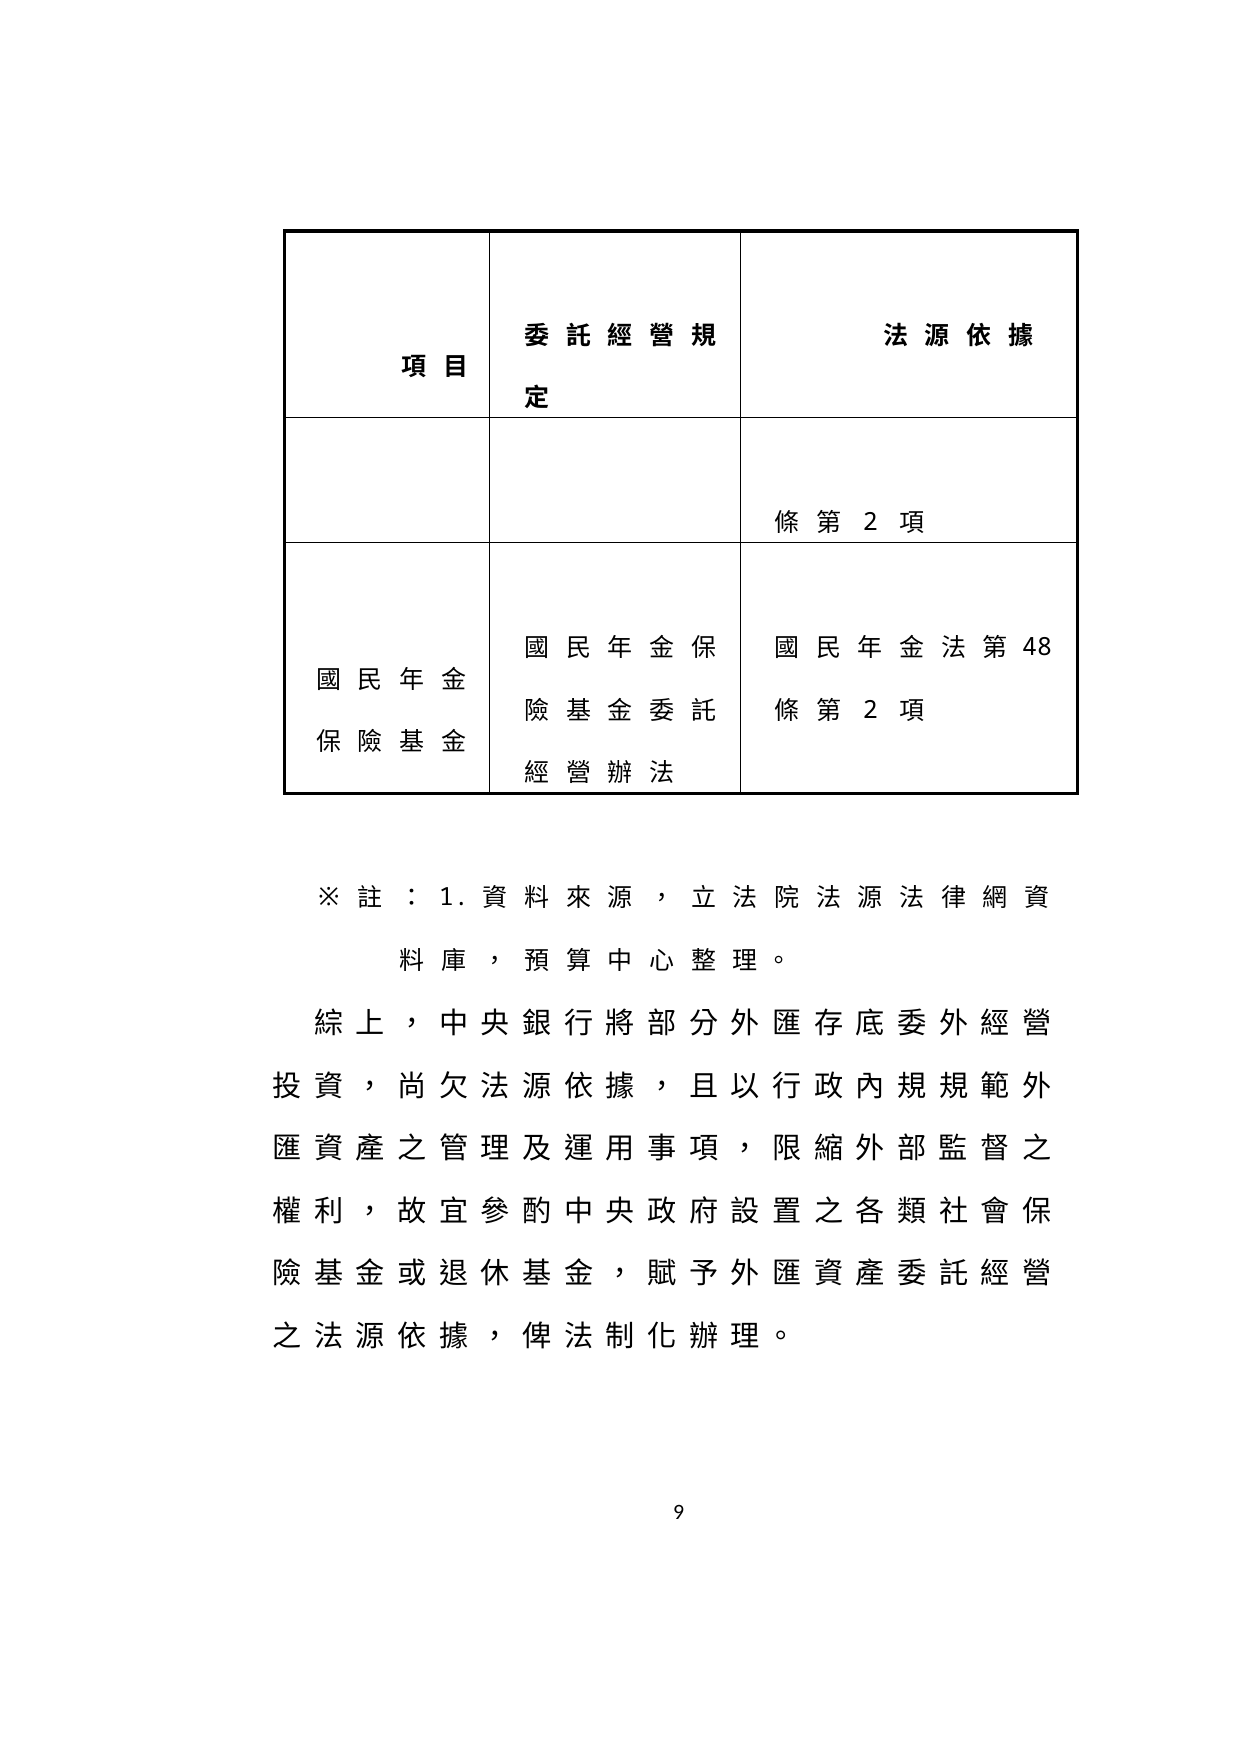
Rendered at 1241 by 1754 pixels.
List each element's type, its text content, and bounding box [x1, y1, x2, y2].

text ※註：1.資料來源，立法院法源法律網資料庫，預算中心整理。 [271, 854, 1058, 979]
text 綜上，中央銀行將部分外匯存底委外經營投資，尚欠法源依據，且以行政內規規範外匯資產之管理及運用事項，限縮外部監督之權利，故宜參酌中央政府設置之各類社會保險基金或退休基金，賦予外匯資產委託經營之法源依據，俾法制化辦理。 [242, 979, 1058, 1354]
table_cell 國民年金保險基金委託經營辦法 [490, 543, 740, 792]
table_cell 國民年金法第48條第2項 [741, 543, 1076, 792]
table_cell [286, 418, 489, 542]
table_cell 條第2項 [741, 418, 1076, 542]
table_header 法源依據 [741, 233, 1076, 417]
table_cell [490, 418, 740, 542]
table_header 項目 [286, 233, 489, 417]
table_header 委託經營規定 [490, 233, 740, 417]
table_cell 國民年金保險基金 [286, 543, 489, 792]
